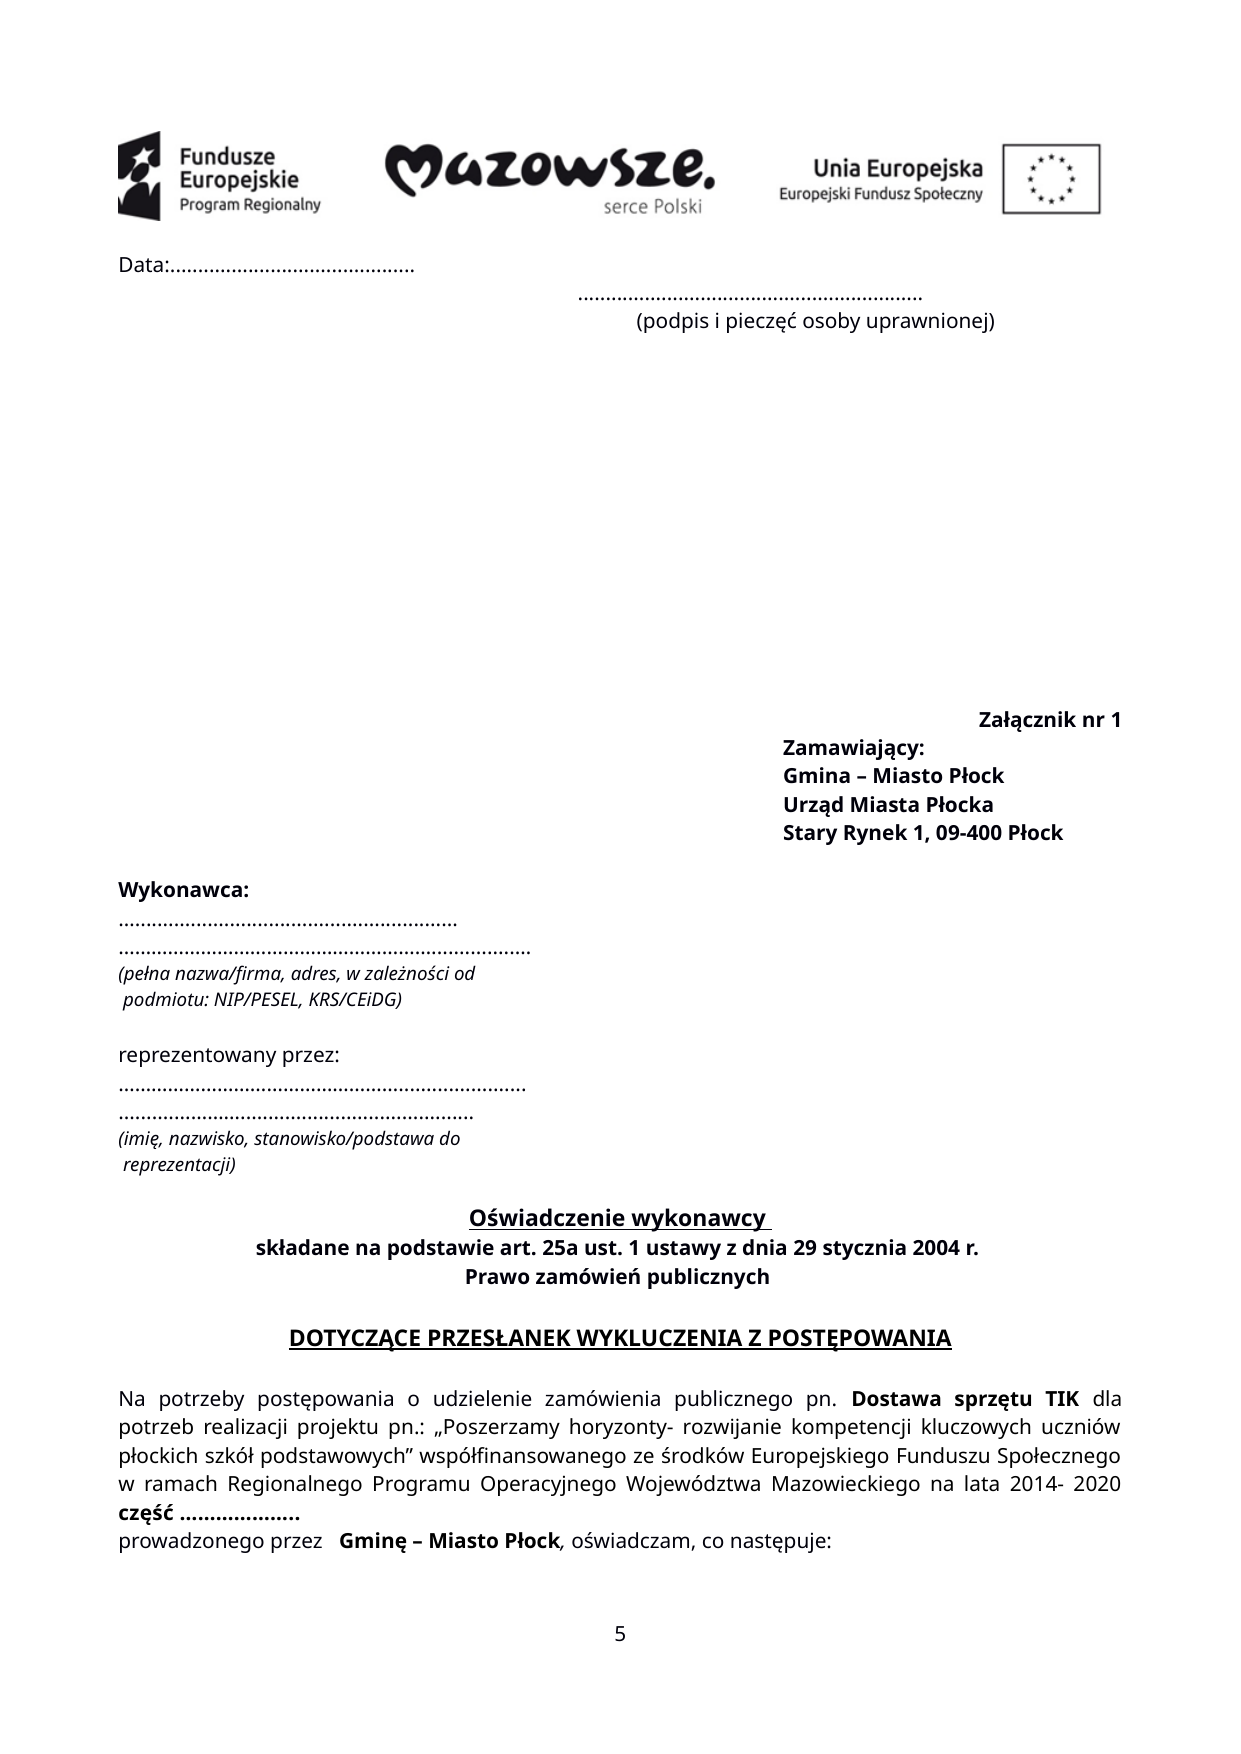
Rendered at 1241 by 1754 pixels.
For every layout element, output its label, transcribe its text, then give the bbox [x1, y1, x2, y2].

text Stary Rynek 1, 09-400 Płock [118, 818, 1122, 847]
text (pełna nazwa/firma, adres, w zależności od [118, 961, 1122, 986]
text Załącznik nr 1 [118, 705, 1122, 733]
text Urząd Miasta Płocka [118, 790, 1122, 818]
text (imię, nazwisko, stanowisko/podstawa do [118, 1126, 1122, 1151]
text (podpis i pieczęć osoby uprawnionej) [118, 307, 1122, 335]
text ……………………………………………....................... [118, 1069, 1122, 1097]
text Data:............................................ [118, 250, 1122, 278]
text Wykonawca: [118, 875, 1122, 904]
text ….......................................................... [118, 904, 1122, 932]
text Gmina – Miasto Płock [118, 762, 1122, 790]
text Zamawiający: [118, 733, 1122, 762]
text Oświadczenie wykonawcy [118, 1202, 1122, 1233]
text reprezentacji) [118, 1151, 1122, 1177]
text reprezentowany przez: [118, 1040, 1122, 1069]
text podmiotu: NIP/PESEL, KRS/CEiDG) [118, 986, 1122, 1012]
text .............……….......................................... [118, 1097, 1122, 1126]
text …………………………………………………...............… [118, 932, 1122, 961]
text Na potrzeby postępowania o udzielenie zamówienia publicznego pn. Dostawa sprzętu TIK dla potrzeb realizacji projektu pn.: „Poszerzamy horyzonty- rozwijanie kompetencji kluczowych uczniów płockich szkół podstawowych” współfinansowanego ze środków Europejskiego Funduszu Społecznego w ramach Regionalnego Programu Operacyjnego Województwa Mazowieckiego na lata 2014- 2020 część ……………….. [118, 1384, 1122, 1526]
text DOTYCZĄCE PRZESŁANEK WYKLUCZENIA Z POSTĘPOWANIA [118, 1321, 1122, 1353]
text składane na podstawie art. 25a ust. 1 ustawy z dnia 29 stycznia 2004 r. [118, 1233, 1122, 1262]
picture [118, 131, 1105, 221]
text Prawo zamówień publicznych [118, 1262, 1122, 1290]
text prowadzonego przez Gminę – Miasto Płock, oświadczam, co następuje: [118, 1526, 1122, 1554]
text .............................................................. [118, 278, 1122, 307]
